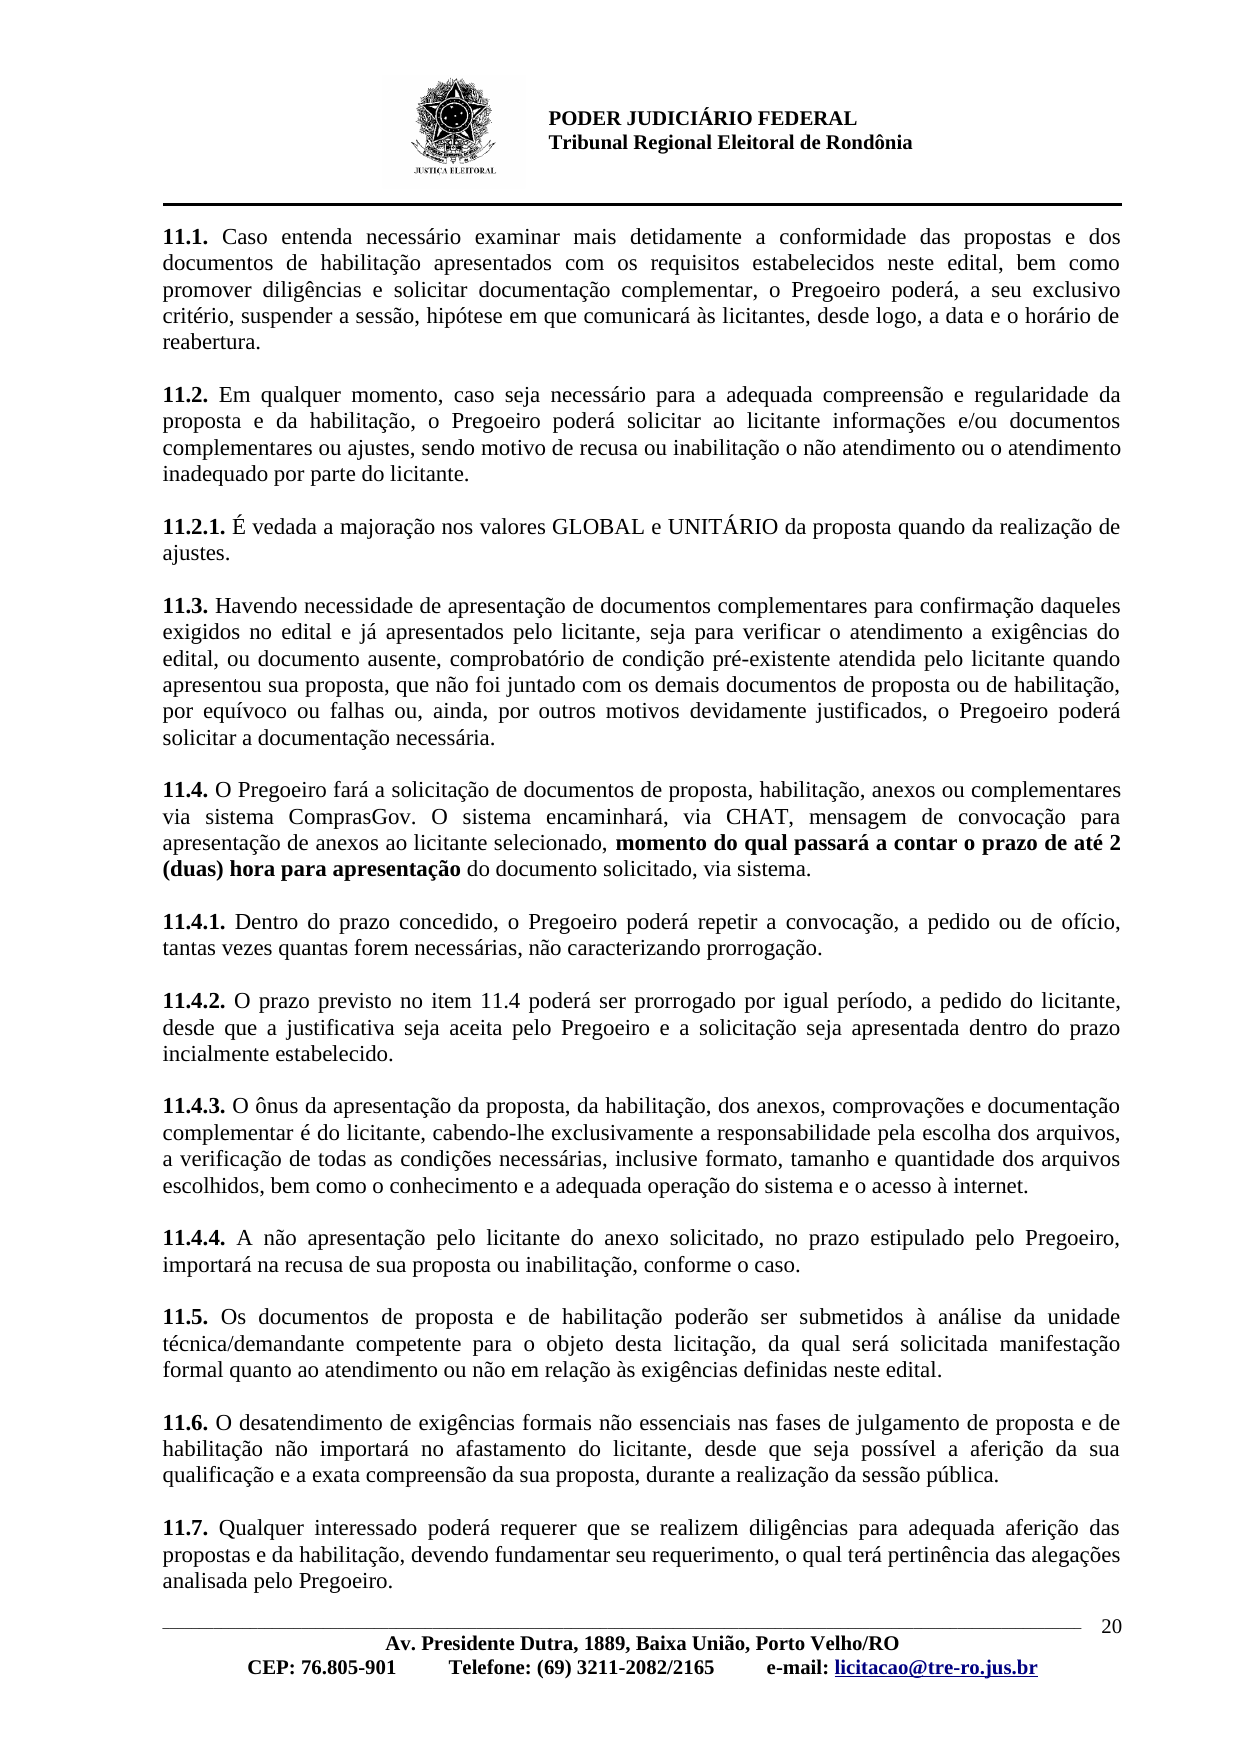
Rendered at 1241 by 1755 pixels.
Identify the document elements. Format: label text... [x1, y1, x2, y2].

text 11.4.2. O prazo previsto no item 11.4 poderá ser prorrogado por igual período, a pedido do licitante, desde que a justificativa seja aceita pelo Pregoeiro e a solicitação seja apresentada dentro do prazo incialmente estabelecido. [162, 987, 1122, 1066]
text 11.4. O Pregoeiro fará a solicitação de documentos de proposta, habilitação, anexos ou complementares via sistema ComprasGov. O sistema encaminhará, via CHAT, mensagem de convocação para apresentação de anexos ao licitante selecionado, momento do qual passará a contar o prazo de até 2 (duas) hora para apresentação do documento solicitado, via sistema. [162, 776, 1122, 882]
text 11.2. Em qualquer momento, caso seja necessário para a adequada compreensão e regularidade da proposta e da habilitação, o Pregoeiro poderá solicitar ao licitante informações e/ou documentos complementares ou ajustes, sendo motivo de recusa ou inabilitação o não atendimento ou o atendimento inadequado por parte do licitante. [162, 381, 1122, 486]
text 11.1. Caso entenda necessário examinar mais detidamente a conformidade das propostas e dos documentos de habilitação apresentados com os requisitos estabelecidos neste edital, bem como promover diligências e solicitar documentação complementar, o Pregoeiro poderá, a seu exclusivo critério, suspender a sessão, hipótese em que comunicará às licitantes, desde logo, a data e o horário de reabertura. [162, 223, 1122, 355]
text 11.4.4. A não apresentação pelo licitante do anexo solicitado, no prazo estipulado pelo Pregoeiro, importará na recusa de sua proposta ou inabilitação, conforme o caso. [162, 1224, 1122, 1277]
text 11.6. O desatendimento de exigências formais não essenciais nas fases de julgamento de proposta e de habilitação não importará no afastamento do licitante, desde que seja possível a aferição da sua qualificação e a exata compreensão da sua proposta, durante a realização da sessão pública. [162, 1409, 1122, 1488]
text 11.3. Havendo necessidade de apresentação de documentos complementares para confirmação daqueles exigidos no edital e já apresentados pelo licitante, seja para verificar o atendimento a exigências do edital, ou documento ausente, comprobatório de condição pré-existente atendida pelo licitante quando apresentou sua proposta, que não foi juntado com os demais documentos de proposta ou de habilitação, por equívoco ou falhas ou, ainda, por outros motivos devidamente justificados, o Pregoeiro poderá solicitar a documentação necessária. [162, 592, 1122, 750]
text 11.2.1. É vedada a majoração nos valores GLOBAL e UNITÁRIO da proposta quando da realização de ajustes. [162, 513, 1122, 566]
text 11.7. Qualquer interessado poderá requerer que se realizem diligências para adequada aferição das propostas e da habilitação, devendo fundamentar seu requerimento, o qual terá pertinência das alegações analisada pelo Pregoeiro. [162, 1514, 1122, 1593]
text 11.4.1. Dentro do prazo concedido, o Pregoeiro poderá repetir a convocação, a pedido ou de ofício, tantas vezes quantas forem necessárias, não caracterizando prorrogação. [162, 908, 1122, 961]
text 11.5. Os documentos de proposta e de habilitação poderão ser submetidos à análise da unidade técnica/demandante competente para o objeto desta licitação, da qual será solicitada manifestação formal quanto ao atendimento ou não em relação às exigências definidas neste edital. [162, 1303, 1122, 1382]
text 11.4.3. O ônus da apresentação da proposta, da habilitação, dos anexos, comprovações e documentação complementar é do licitante, cabendo-lhe exclusivamente a responsabilidade pela escolha dos arquivos, a verificação de todas as condições necessárias, inclusive formato, tamanho e quantidade dos arquivos escolhidos, bem como o conhecimento e a adequada operação do sistema e o acesso à internet. [162, 1093, 1122, 1198]
